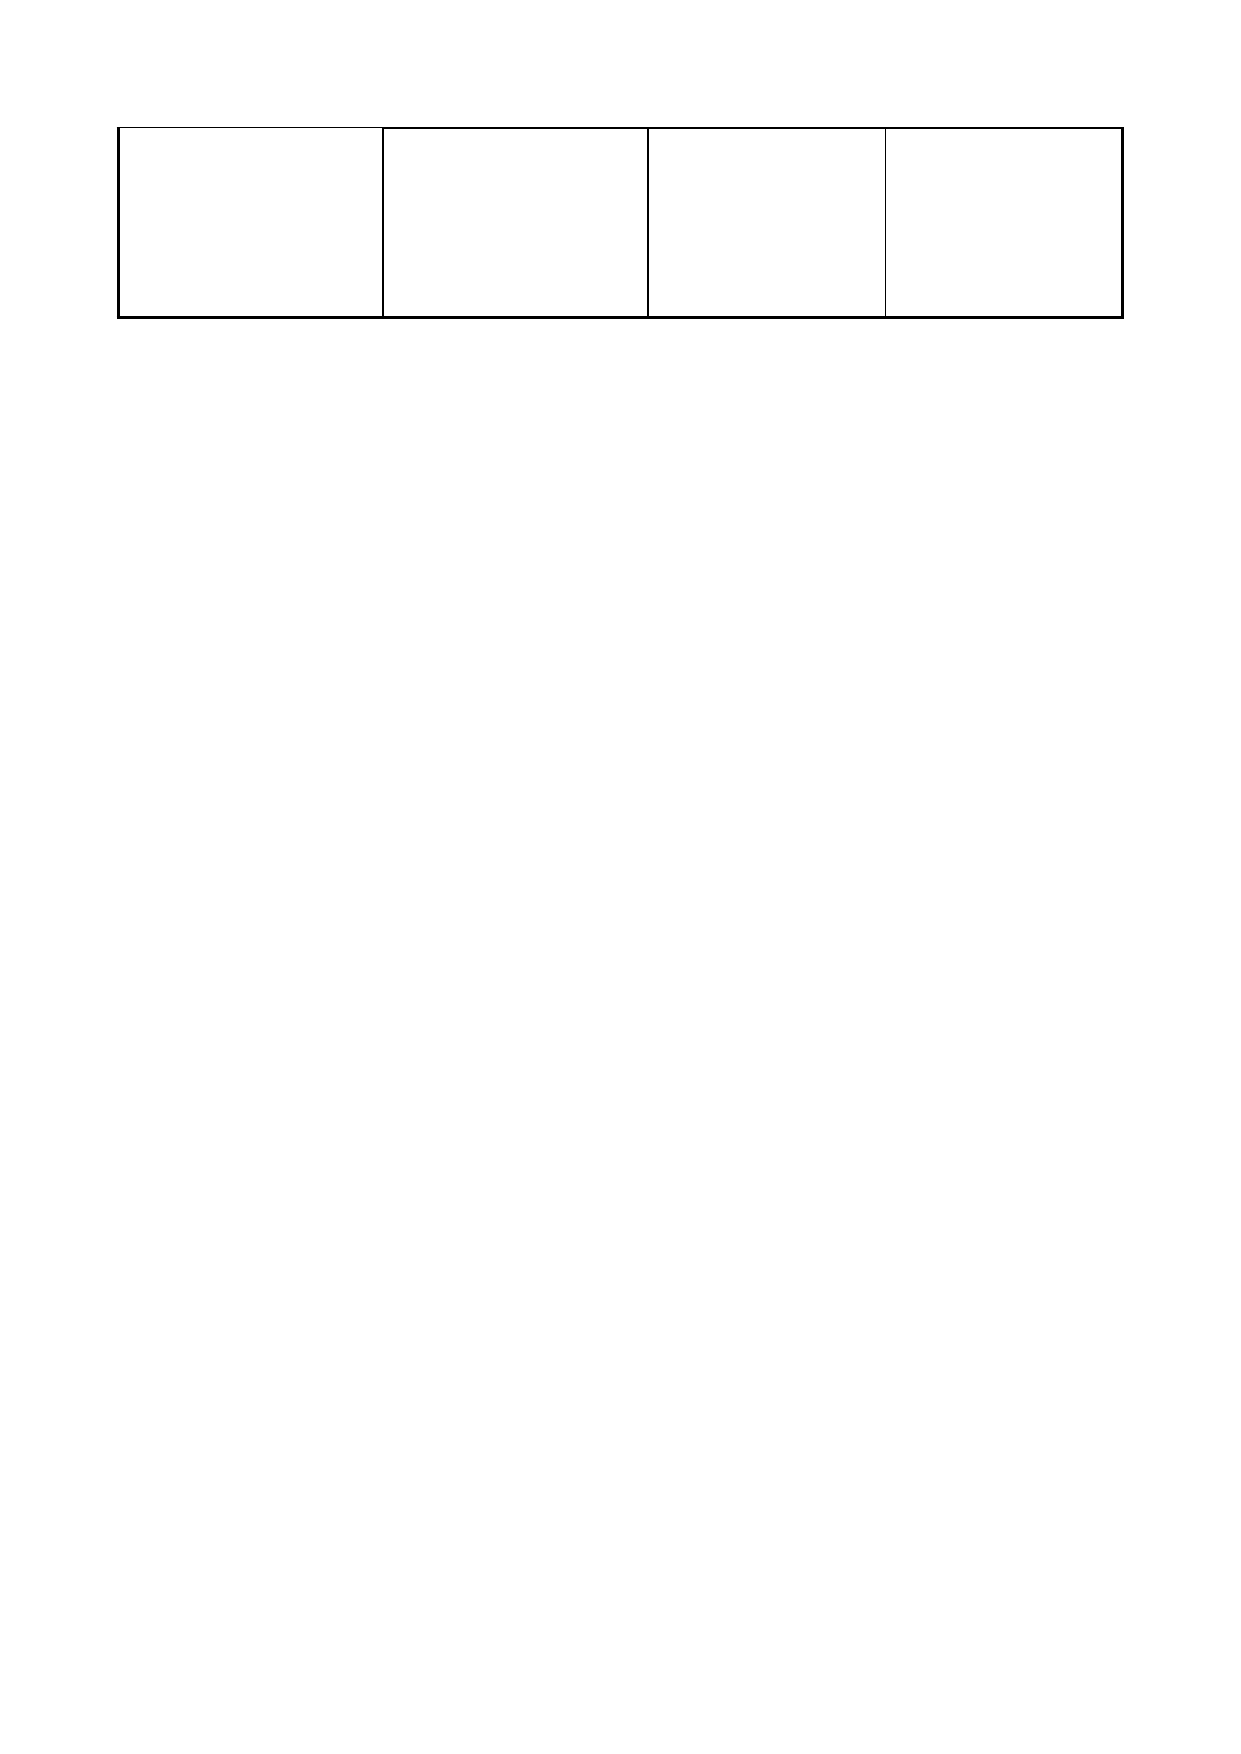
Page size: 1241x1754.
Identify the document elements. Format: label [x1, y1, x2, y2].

table_cell [649, 129, 885, 316]
table_cell [886, 129, 1121, 316]
table_cell [384, 129, 647, 316]
table_cell [120, 128, 382, 316]
